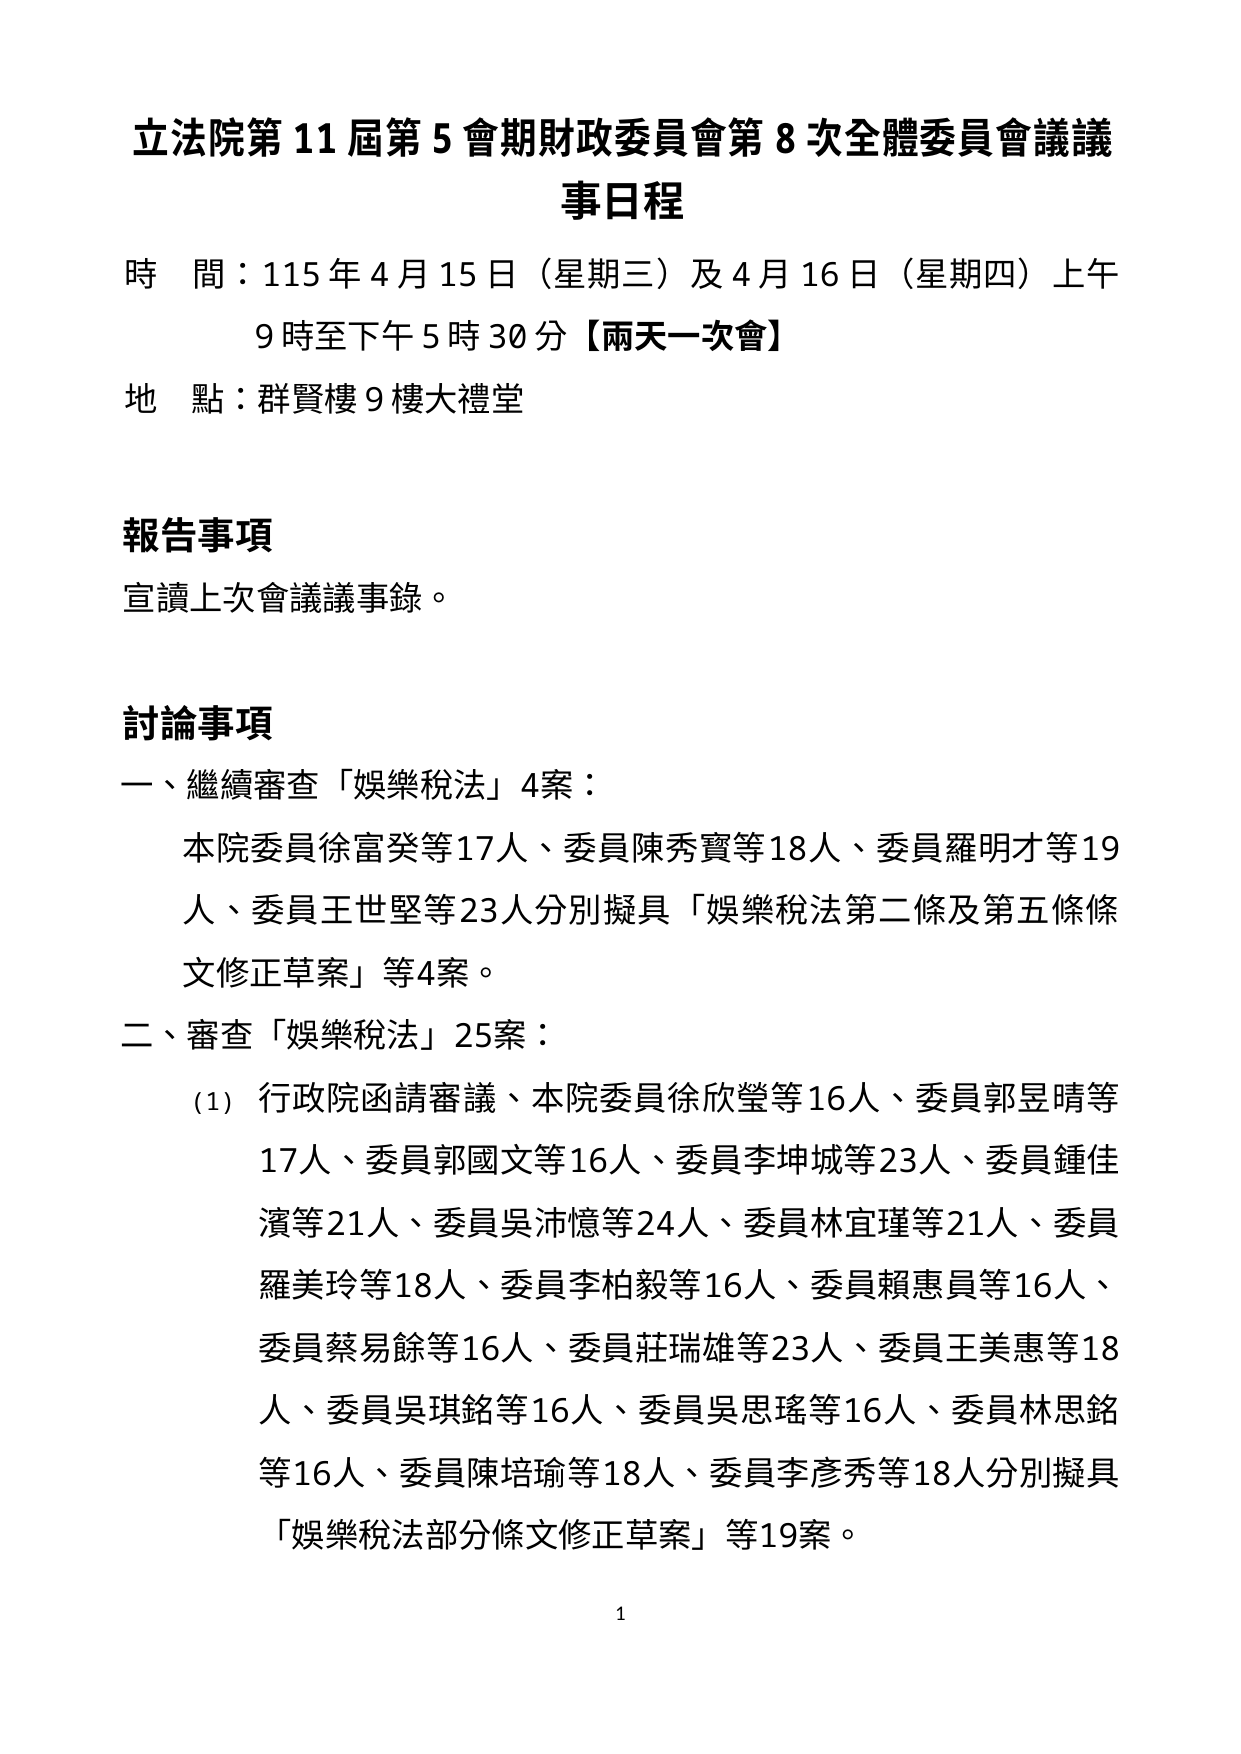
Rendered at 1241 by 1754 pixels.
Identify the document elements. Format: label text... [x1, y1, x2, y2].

text 地 點：群賢樓9樓大禮堂 [124, 355, 1120, 418]
text 立法院第11屆第5會期財政委員會第8次全體委員會議議事日程 [124, 94, 1120, 219]
text 二、審查「娛樂稅法」25案： [120, 992, 1120, 1054]
text 報告事項 [122, 492, 1120, 554]
text 本院委員徐富癸等17人、委員陳秀寳等18人、委員羅明才等19人、委員王世堅等23人分別擬具「娛樂稅法第二條及第五條條文修正草案」等4案。 [182, 804, 1120, 992]
text 一、繼續審查「娛樂稅法」4案： [120, 742, 1120, 804]
text 宣讀上次會議議事錄。 [122, 554, 1120, 617]
list 行政院函請審議、本院委員徐欣瑩等16人、委員郭昱晴等17人、委員郭國文等16人、委員李坤城等23人、委員鍾佳濱等21人、委員吳沛憶等24人、委員林宜瑾等21人、委員羅美玲等18人、委員李柏毅等16人、委員賴惠員等16人、委員蔡易餘等16人、委員莊瑞雄等23人、委員王美惠等18人、委員吳琪銘等16人、委員吳思瑤等16人、委員林思銘等16人、委員陳培瑜等18人、委員李彥秀等18人分別擬具「娛樂稅法部分條文修正草案」等19案。 [190, 1054, 1120, 1554]
text 討論事項 [122, 679, 1120, 742]
text 時 間：115年4月15日（星期三）及4月16日（星期四）上午9時至下午5時30分【兩天一次會】 [124, 230, 1120, 355]
